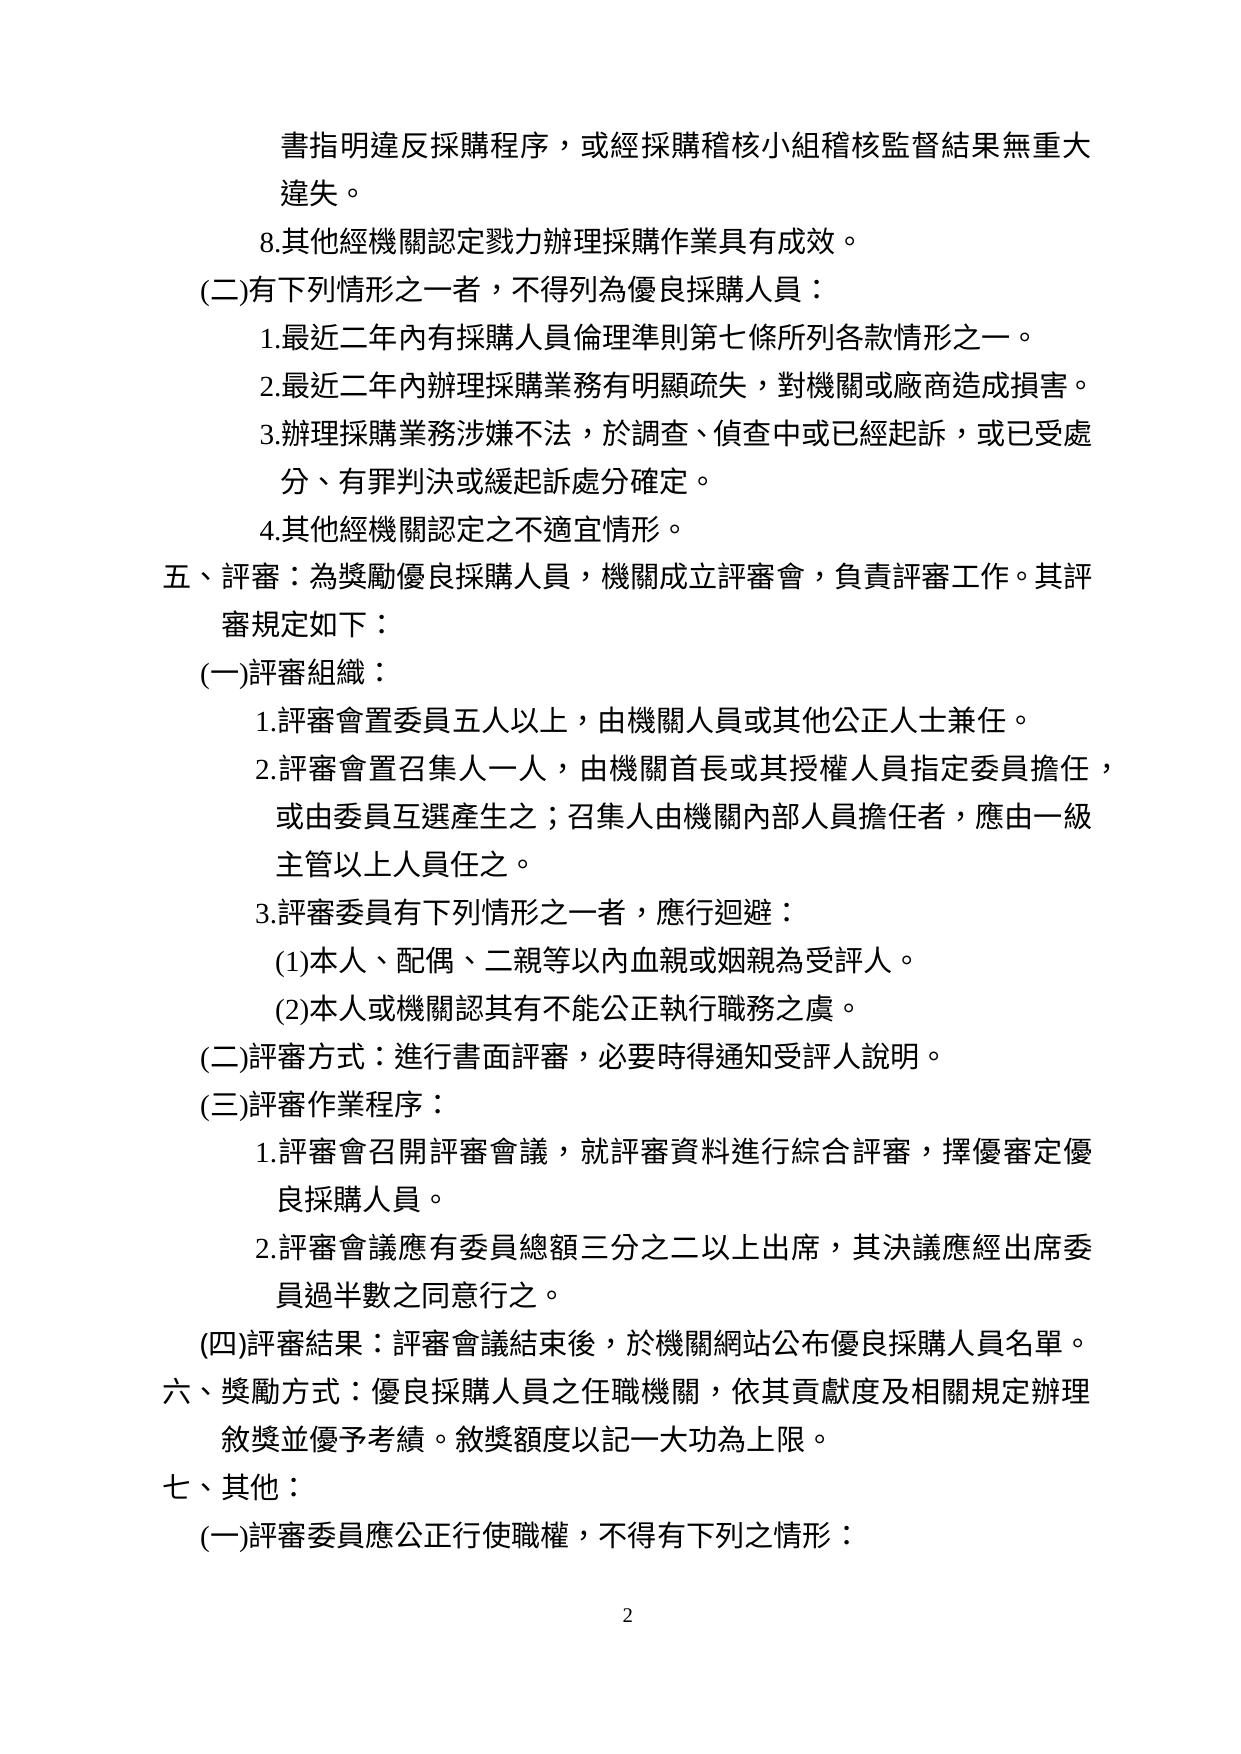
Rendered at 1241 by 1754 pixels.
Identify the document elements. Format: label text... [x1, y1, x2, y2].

text 1.評審會置委員五人以上，由機關人員或其他公正人士兼任。 [255, 693, 1093, 741]
text (2)本人或機關認其有不能公正執行職務之虞。 [275, 981, 1093, 1029]
list 評審：為獎勵優良採購人員，機關成立評審會，負責評審工作。其評審規定如下： [162, 549, 1093, 645]
text (二)有下列情形之一者，不得列為優良採購人員： [200, 262, 1093, 310]
text 4.其他經機關認定之不適宜情形。 [259, 502, 1093, 549]
text 8.其他經機關認定戮力辦理採購作業具有成效。 [259, 214, 1093, 262]
text 2.最近二年內辦理採購業務有明顯疏失，對機關或廠商造成損害。 [259, 358, 1093, 406]
text 2.評審會議應有委員總額三分之二以上出席，其決議應經出席委員過半數之同意行之。 [255, 1220, 1093, 1316]
text (1)本人、配偶、二親等以內血親或姻親為受評人。 [275, 933, 1093, 981]
text 1.最近二年內有採購人員倫理準則第七條所列各款情形之一。 [259, 310, 1093, 358]
text (四)評審結果：評審會議結束後，於機關網站公布優良採購人員名單。 [200, 1316, 1093, 1364]
text 2.評審會置召集人一人，由機關首長或其授權人員指定委員擔任，或由委員互選產生之；召集人由機關內部人員擔任者，應由一級主管以上人員任之。 [255, 741, 1093, 885]
text 1.評審會召開評審會議，就評審資料進行綜合評審，擇優審定優良採購人員。 [255, 1124, 1093, 1220]
text 3.辦理採購業務涉嫌不法，於調查、偵查中或已經起訴，或已受處分、有罪判決或緩起訴處分確定。 [259, 406, 1093, 502]
text (二)評審方式：進行書面評審，必要時得通知受評人說明。 [200, 1029, 1093, 1077]
text 3.評審委員有下列情形之一者，應行迴避： [255, 885, 1093, 933]
text (一)評審組織： [200, 645, 1093, 693]
text (三)評審作業程序： [200, 1077, 1093, 1124]
text 七、其他： [162, 1460, 1093, 1508]
text 書指明違反採購程序，或經採購稽核小組稽核監督結果無重大違失。 [259, 118, 1093, 214]
text (一)評審委員應公正行使職權，不得有下列之情形： [200, 1508, 1093, 1556]
list 獎勵方式：優良採購人員之任職機關，依其貢獻度及相關規定辦理敘獎並優予考績。敘獎額度以記一大功為上限。 [162, 1364, 1093, 1460]
